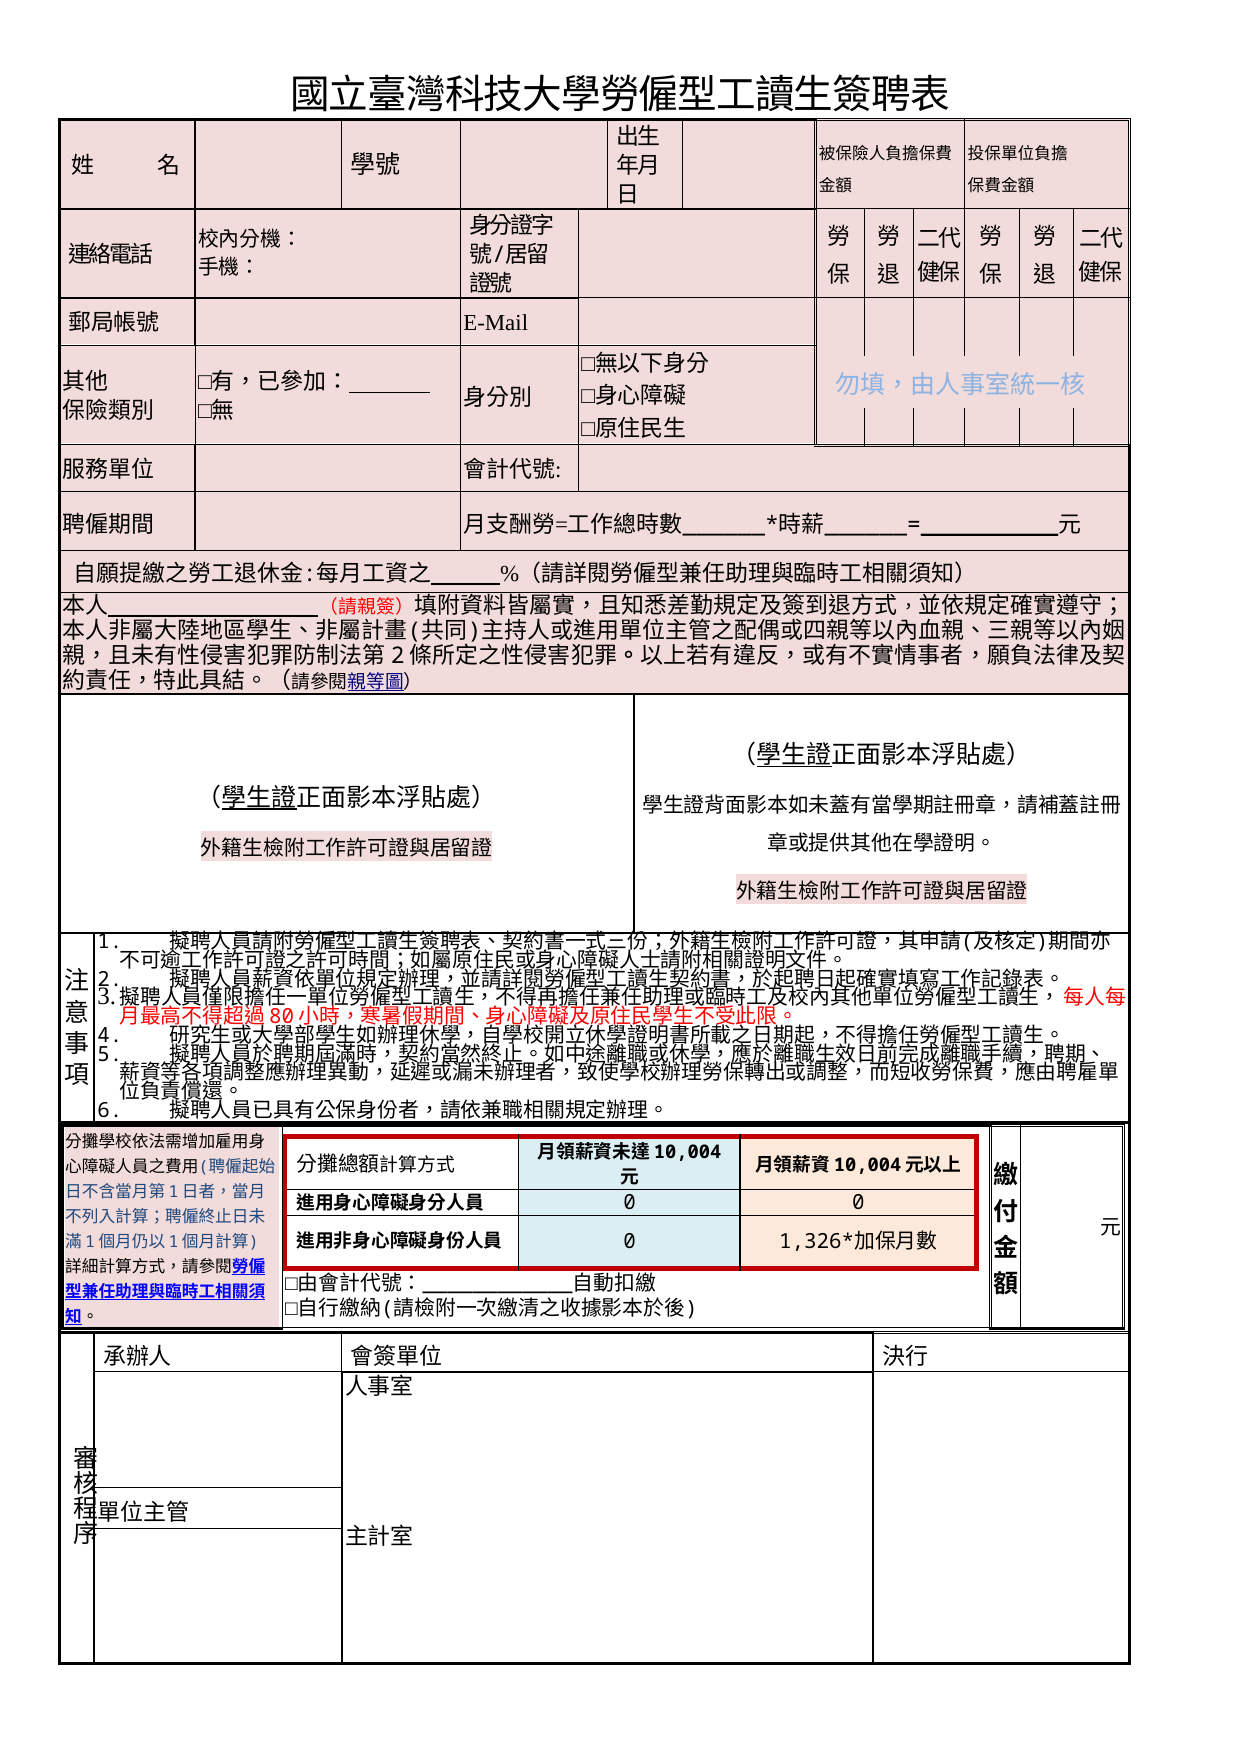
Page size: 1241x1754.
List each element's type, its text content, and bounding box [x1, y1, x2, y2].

table_cell 身分證字號/居留證號 [461, 210, 578, 297]
table_cell 本人 （請親簽）填附資料皆屬實，且知悉差勤規定及簽到退方式，並依規定確實遵守；本人非屬大陸地區學生、非屬計畫(共同)主持人或進用單位主管之配偶或四親等以內血親、三親等以內姻親，且未有性侵害犯罪防制法第2條所定之性侵害犯罪。以上若有違反，或有不實情事者，願負法律及契約責任，特此具結。（請參閱親等圖） [61, 593, 1128, 693]
table_cell [914, 408, 964, 443]
table_cell [1020, 408, 1073, 443]
table_cell 承辦人 [95, 1334, 341, 1371]
table_cell 勞 保 [817, 209, 864, 297]
table_cell [579, 445, 1128, 491]
table_cell 0 [519, 1216, 739, 1266]
table_cell [865, 408, 913, 443]
table_cell 1,326*加保月數 [741, 1216, 974, 1266]
table_cell [874, 1372, 1128, 1662]
table_cell [95, 1124, 1128, 1331]
table_cell [637, 1373, 872, 1662]
table_cell 二代健保 [914, 209, 964, 297]
table_cell [865, 298, 913, 356]
table_header 學號 [342, 121, 460, 208]
table_cell 人事室 主計室 [343, 1373, 637, 1662]
table_header [461, 121, 607, 208]
table_cell 進用身心障礙身分人員 [287, 1190, 518, 1215]
table_cell 服務單位 [61, 445, 194, 491]
table_cell [914, 298, 964, 356]
table_header [683, 121, 814, 208]
table_cell □有，已參加： □無 [196, 346, 460, 443]
table_cell [95, 1529, 341, 1662]
table_cell 二代健保 [1074, 209, 1128, 297]
table_cell [95, 1372, 341, 1487]
table_header 元 [1021, 1127, 1122, 1327]
table_cell （學生證正面影本浮貼處） 學生證背面影本如未蓋有當學期註冊章，請補蓋註冊章或提供其他在學證明。 外籍生檢附工作許可證與居留證 [635, 695, 1128, 932]
table_cell 自願提繳之勞工退休金:每月工資之 %（請詳閱勞僱型兼任助理與臨時工相關須知） [61, 551, 1128, 592]
table_header 繳付金額 [992, 1127, 1020, 1327]
table_header 出生 年月日 [608, 121, 682, 208]
table_cell [1074, 298, 1128, 443]
table_cell 郵局帳號 [61, 299, 194, 344]
table_cell 會簽單位 [342, 1334, 872, 1371]
table_cell 審核程序 [61, 1334, 93, 1662]
table_cell 單位主管 [95, 1488, 341, 1527]
table_cell □無以下身分 □身心障礙 □原住民生 [579, 346, 814, 443]
table_cell [196, 299, 460, 344]
table_header 投保單位負擔 保費金額 [965, 121, 1128, 208]
table_header 姓 名 [61, 121, 194, 208]
table_header □由會計代號：____________自動扣繳 □自行繳納(請檢附一次繳清之收據影本於後) [283, 1127, 989, 1327]
table_cell 月支酬勞=工作總時數______*時薪______=__________元 [461, 492, 1128, 550]
table_cell [1020, 298, 1073, 356]
table_cell 0 [741, 1190, 974, 1215]
table_cell 其他 保險類別 [61, 346, 195, 443]
table_cell E-Mail [461, 299, 578, 344]
table_cell 聘僱期間 [61, 492, 194, 550]
table_cell 身分別 [461, 346, 578, 443]
table_cell [196, 445, 460, 491]
table_cell [579, 298, 814, 344]
table_cell [965, 298, 1019, 356]
table_cell 擬聘人員請附勞僱型工讀生簽聘表、契約書一式三份；外籍生檢附工作許可證，其申請(及核定)期間亦不可逾工作許可證之許可時間；如屬原住民或身心障礙人士請附相關證明文件。 擬聘人員薪資依單位規定辦理，並請詳閱勞僱型工讀生契約書，於起聘日起確實填寫工作記錄表。 擬聘人員僅限擔任一單位勞僱型工讀生，不得再擔任兼任助理或臨時工及校內其他單位勞僱型工讀生，每人每月最高不得超過80小時，寒暑假期間、身心障礙及原住民學生不受此限。 研究生或大學部學生如辦理休學，自學校開立休學證明書所載之日期起，不得擔任勞僱型工讀生。 擬聘人員於聘期屆滿時，契約當然終止。如中途離職或休學，應於離職生效日前完成離職手續，聘期、薪資等各項調整應辦理異動，延遲或漏未辦理者，致使學校辦理勞保轉出或調整，而短收勞保費，應由聘雇單位負責償還。 擬聘人員已具有公保身份者，請依兼職相關規定辦理。 [95, 934, 1128, 1121]
table_header 分攤總額計算方式 [287, 1139, 518, 1189]
table_cell 校內分機： 手機： [196, 210, 460, 297]
table_cell 0 [519, 1190, 739, 1215]
table_cell 會計代號: [461, 445, 578, 491]
table_cell 勞 保 [965, 209, 1019, 297]
table_cell [579, 210, 814, 297]
table_header 月領薪資10,004元以上 [741, 1139, 974, 1189]
table_header [196, 121, 341, 208]
table_cell [817, 298, 1115, 443]
table_cell 勞 退 [865, 209, 913, 297]
table_cell [965, 408, 1019, 443]
table_cell 決行 [874, 1334, 1128, 1371]
table_header 被保險人負擔保費金額 [817, 121, 964, 208]
table_header 月領薪資未達10,004元 [519, 1139, 739, 1189]
text 國立臺灣科技大學勞僱型工讀生簽聘表 [59, 74, 1181, 118]
table_cell 進用非身心障礙身份人員 [287, 1216, 518, 1266]
table_cell 連絡電話 [61, 210, 194, 297]
table_cell 勞 退 [1020, 209, 1073, 297]
table_cell （學生證正面影本浮貼處） 外籍生檢附工作許可證與居留證 [61, 695, 633, 932]
table_cell [196, 492, 460, 550]
table_cell 注意事項 [61, 934, 93, 1121]
